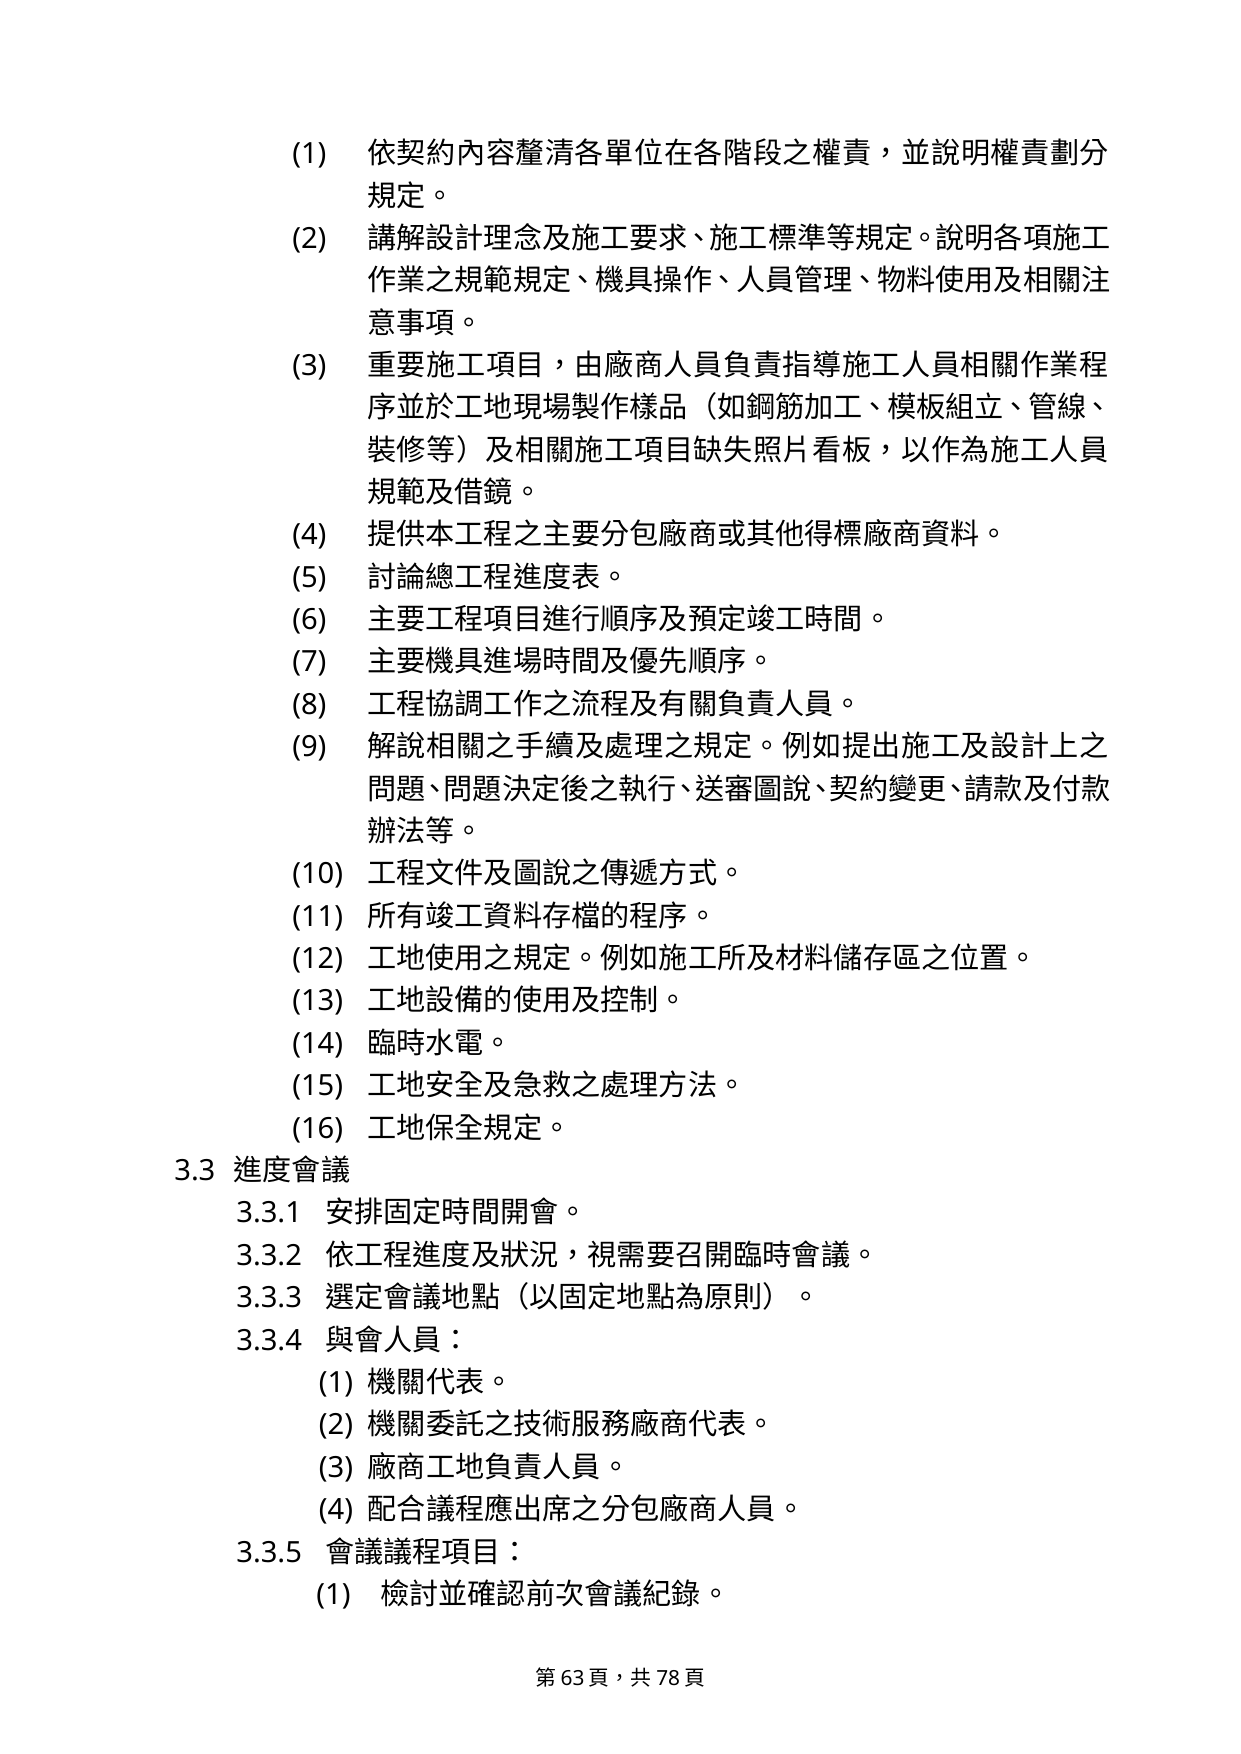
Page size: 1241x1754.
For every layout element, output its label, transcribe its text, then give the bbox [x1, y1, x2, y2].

list 主要機具進場時間及優先順序。 [292, 638, 1110, 680]
list 機關代表。 [319, 1358, 1110, 1401]
list 提供本工程之主要分包廠商或其他得標廠商資料。 [292, 511, 1110, 553]
list 臨時水電。 [292, 1019, 1110, 1062]
list 進度會議 [174, 1147, 1110, 1189]
list 會議議程項目： [236, 1528, 1110, 1571]
list 主要工程項目進行順序及預定竣工時間。 [292, 596, 1110, 638]
list 講解設計理念及施工要求、施工標準等規定。說明各項施工作業之規範規定、機具操作、人員管理、物料使用及相關注意事項。 [292, 214, 1110, 342]
list 選定會議地點（以固定地點為原則）。 [236, 1274, 1110, 1316]
list 工地設備的使用及控制。 [292, 977, 1110, 1019]
list 廠商工地負責人員。 [319, 1443, 1110, 1486]
list 安排固定時間開會。 [236, 1189, 1110, 1231]
list 解說相關之手續及處理之規定。例如提出施工及設計上之問題、問題決定後之執行、送審圖說、契約變更、請款及付款辦法等。 [292, 723, 1110, 850]
list 與會人員： [236, 1316, 1110, 1358]
list 檢討並確認前次會議紀錄。 [316, 1571, 1110, 1613]
list 工地安全及急救之處理方法。 [292, 1062, 1110, 1104]
list 工程協調工作之流程及有關負責人員。 [292, 680, 1110, 723]
list 工地保全規定。 [292, 1104, 1110, 1147]
list 所有竣工資料存檔的程序。 [292, 892, 1110, 934]
list 依工程進度及狀況，視需要召開臨時會議。 [236, 1231, 1110, 1274]
list 配合議程應出席之分包廠商人員。 [319, 1486, 1110, 1528]
list 重要施工項目，由廠商人員負責指導施工人員相關作業程序並於工地現場製作樣品（如鋼筋加工、模板組立、管線、裝修等）及相關施工項目缺失照片看板，以作為施工人員規範及借鏡。 [292, 342, 1110, 511]
list 工程文件及圖說之傳遞方式。 [292, 850, 1110, 892]
list 機關委託之技術服務廠商代表。 [319, 1401, 1110, 1443]
list 討論總工程進度表。 [292, 553, 1110, 596]
list 依契約內容釐清各單位在各階段之權責，並說明權責劃分規定。 [292, 130, 1110, 214]
list 工地使用之規定。例如施工所及材料儲存區之位置。 [292, 934, 1110, 977]
